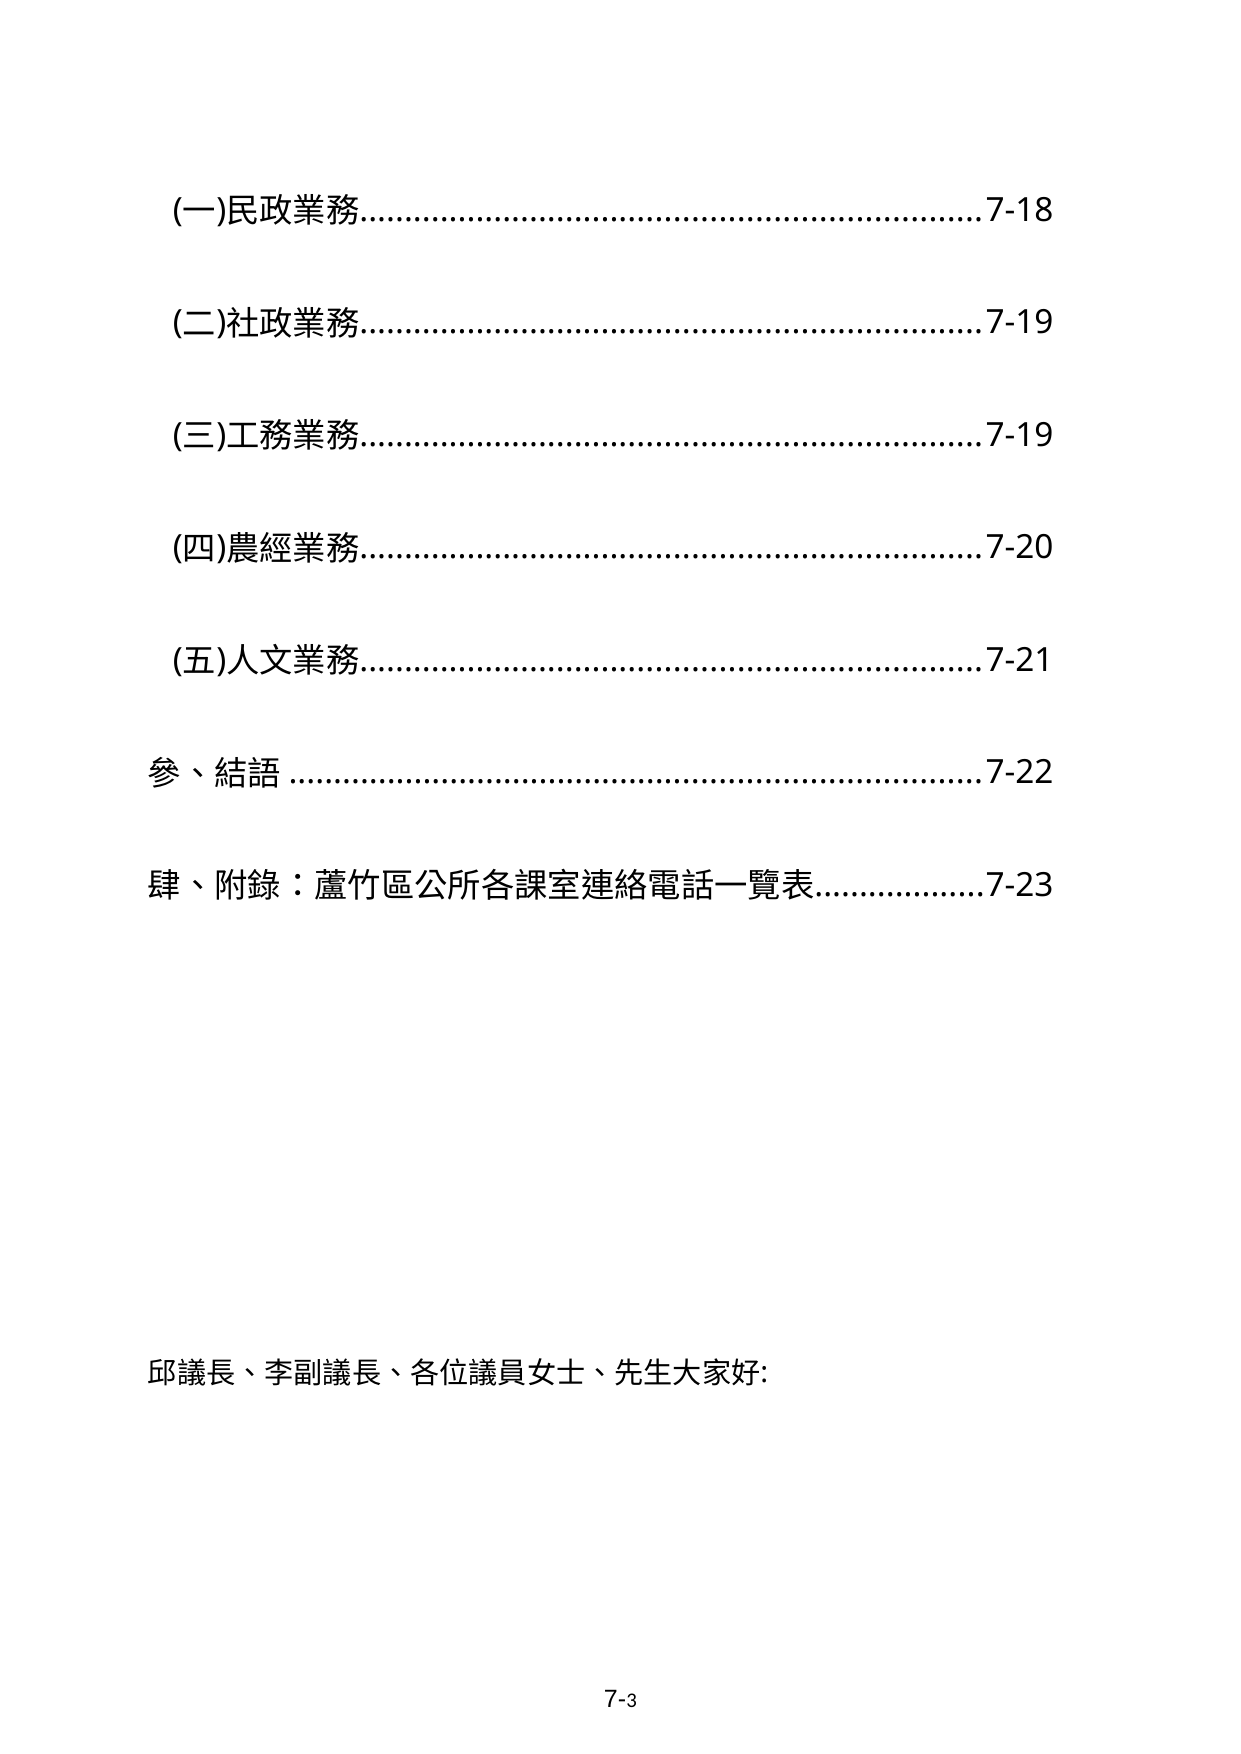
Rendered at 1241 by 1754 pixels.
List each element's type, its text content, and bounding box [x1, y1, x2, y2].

text (二)社政業務 7-19 [173, 277, 1092, 352]
text (四)農經業務 7-20 [173, 502, 1092, 577]
text 邱議長、李副議長、各位議員女士、先生大家好: [148, 1327, 1092, 1402]
text 肆、附錄：蘆竹區公所各課室連絡電話一覽表 7-23 [148, 839, 1092, 914]
text (三)工務業務 7-19 [173, 389, 1092, 464]
text 參、結語 7-22 [148, 727, 1092, 802]
text (一)民政業務 7-18 [173, 164, 1092, 239]
text (五)人文業務 7-21 [173, 614, 1092, 689]
